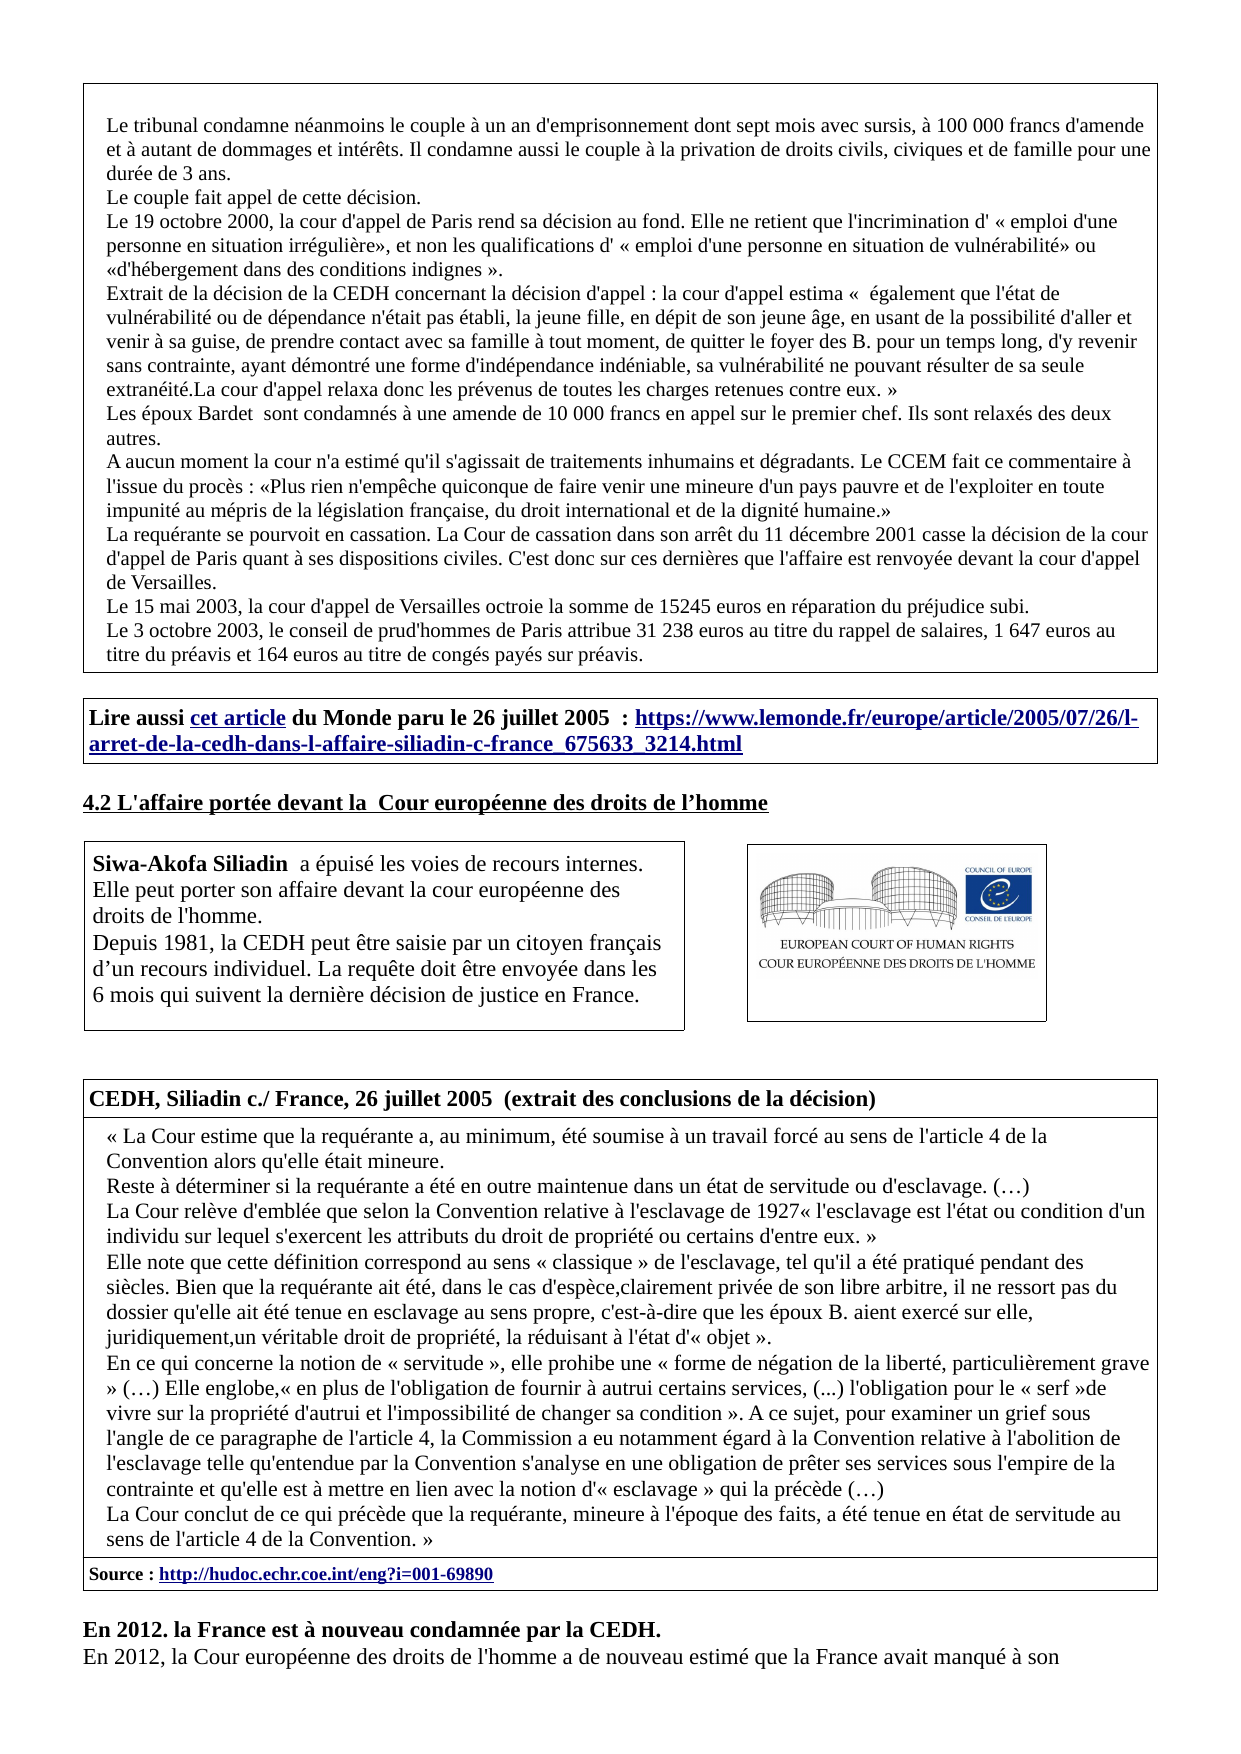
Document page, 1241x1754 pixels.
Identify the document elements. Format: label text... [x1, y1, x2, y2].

text 4.2 L'affaire portée devant la Cour européenne des droits de l’homme [83, 789, 1157, 815]
text En 2012. la France est à nouveau condamnée par la CEDH. [83, 1617, 1157, 1643]
text En 2012, la Cour européenne des droits de l'homme a de nouveau estimé que la France avait manqué à son [83, 1643, 1157, 1669]
table_header CEDH, Siliadin c./ France, 26 juillet 2005 (extrait des conclusions de la décision) [84, 1080, 1157, 1117]
table_header Lire aussi cet article du Monde paru le 26 juillet 2005 : https://www.lemonde.fr/europe/article/2005/07/26/l-arret-de-la-cedh-dans-l-affaire-siliadin-c-france_675633_3214.html [84, 699, 1157, 762]
table_cell « La Cour estime que la requérante a, au minimum, été soumise à un travail forcé au sens de l'article 4 de la Convention alors qu'elle était mineure. Reste à déterminer si la requérante a été en outre maintenue dans un état de servitude ou d'esclavage. (…) La Cour relève d'emblée que selon la Convention relative à l'esclavage de 1927« l'esclavage est l'état ou condition d'un individu sur lequel s'exercent les attributs du droit de propriété ou certains d'entre eux. » Elle note que cette définition correspond au sens « classique » de l'esclavage, tel qu'il a été pratiqué pendant des siècles. Bien que la requérante ait été, dans le cas d'espèce,clairement privée de son libre arbitre, il ne ressort pas du dossier qu'elle ait été tenue en esclavage au sens propre, c'est-à-dire que les époux B. aient exercé sur elle, juridiquement,un véritable droit de propriété, la réduisant à l'état d'« objet ». En ce qui concerne la notion de « servitude », elle prohibe une « forme de négation de la liberté, particulièrement grave » (…) Elle englobe,« en plus de l'obligation de fournir à autrui certains services, (...) l'obligation pour le « serf »de vivre sur la propriété d'autrui et l'impossibilité de changer sa condition ». A ce sujet, pour examiner un grief sous l'angle de ce paragraphe de l'article 4, la Commission a eu notamment égard à la Convention relative à l'abolition de l'esclavage telle qu'entendue par la Convention s'analyse en une obligation de prêter ses services sous l'empire de la contrainte et qu'elle est à mettre en lien avec la notion d'« esclavage » qui la précède (…) La Cour conclut de ce qui précède que la requérante, mineure à l'époque des faits, a été tenue en état de servitude au sens de l'article 4 de la Convention. » [84, 1118, 1157, 1557]
text Depuis 1981, la CEDH peut être saisie par un citoyen français d’un recours individuel. La requête doit être envoyée dans les 6 mois qui suivent la dernière décision de justice en France. [92, 929, 675, 1008]
text Siwa-Akofa Siliadin a épuisé les voies de recours internes. Elle peut porter son affaire devant la cour européenne des droits de l'homme. [92, 850, 675, 929]
table_cell Le tribunal condamne néanmoins le couple à un an d'emprisonnement dont sept mois avec sursis, à 100 000 francs d'amende et à autant de dommages et intérêts. Il condamne aussi le couple à la privation de droits civils, civiques et de famille pour une durée de 3 ans. Le couple fait appel de cette décision. Le 19 octobre 2000, la cour d'appel de Paris rend sa décision au fond. Elle ne retient que l'incrimination d' « emploi d'une personne en situation irrégulière», et non les qualifications d' « emploi d'une personne en situation de vulnérabilité» ou «d'hébergement dans des conditions indignes ». Extrait de la décision de la CEDH concernant la décision d'appel : la cour d'appel estima « également que l'état de vulnérabilité ou de dépendance n'était pas établi, la jeune fille, en dépit de son jeune âge, en usant de la possibilité d'aller et venir à sa guise, de prendre contact avec sa famille à tout moment, de quitter le foyer des B. pour un temps long, d'y revenir sans contrainte, ayant démontré une forme d'indépendance indéniable, sa vulnérabilité ne pouvant résulter de sa seule extranéité.La cour d'appel relaxa donc les prévenus de toutes les charges retenues contre eux. » Les époux Bardet sont condamnés à une amende de 10 000 francs en appel sur le premier chef. Ils sont relaxés des deux autres. A aucun moment la cour n'a estimé qu'il s'agissait de traitements inhumains et dégradants. Le CCEM fait ce commentaire à l'issue du procès : «Plus rien n'empêche quiconque de faire venir une mineure d'un pays pauvre et de l'exploiter en toute impunité au mépris de la législation française, du droit international et de la dignité humaine.» La requérante se pourvoit en cassation. La Cour de cassation dans son arrêt du 11 décembre 2001 casse la décision de la cour d'appel de Paris quant à ses dispositions civiles. C'est donc sur ces dernières que l'affaire est renvoyée devant la cour d'appel de Versailles. Le 15 mai 2003, la cour d'appel de Versailles octroie la somme de 15245 euros en réparation du préjudice subi. Le 3 octobre 2003, le conseil de prud'hommes de Paris attribue 31 238 euros au titre du rappel de salaires, 1 647 euros au titre du préavis et 164 euros au titre de congés payés sur préavis. [84, 84, 1157, 672]
picture [756, 853, 1038, 979]
table_header Source : http://hudoc.echr.coe.int/eng?i=001-69890 [84, 1558, 1157, 1590]
